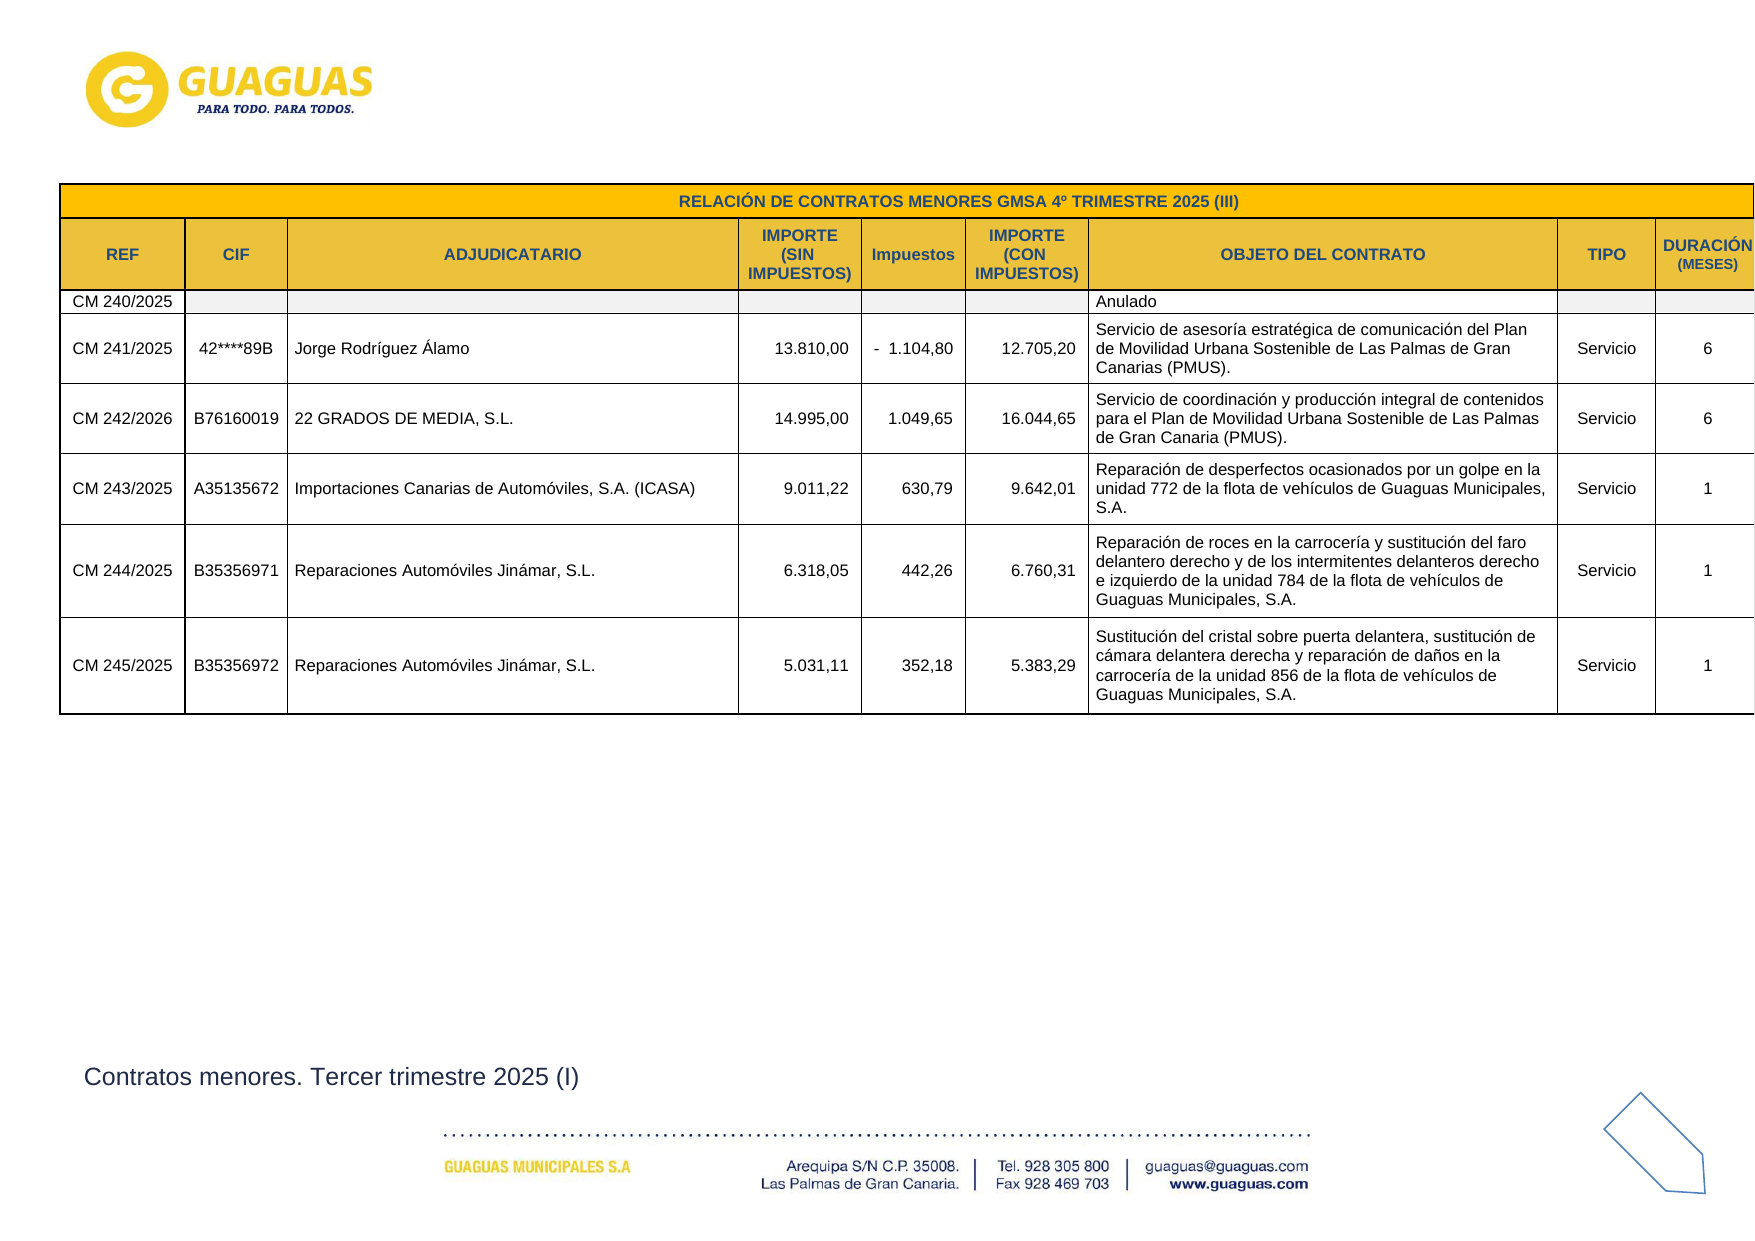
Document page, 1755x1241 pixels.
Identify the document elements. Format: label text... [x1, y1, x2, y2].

table_cell ADJUDICATARIO [288, 219, 738, 289]
table_cell 12.705,20 [966, 314, 1088, 383]
table_cell Servicio [1558, 525, 1655, 617]
table_cell Servicio [1558, 314, 1655, 383]
table_cell Servicio [1558, 454, 1655, 523]
table_cell Reparaciones Automóviles Jinámar, S.L. [288, 618, 738, 712]
table_cell 442,26 [862, 525, 965, 617]
table_cell CM 243/2025 [61, 454, 184, 523]
table_cell TIPO [1558, 219, 1655, 289]
table_cell 6.318,05 [739, 525, 861, 617]
table_cell 22 GRADOS DE MEDIA, S.L. [288, 384, 738, 453]
table_cell 1 [1656, 454, 1754, 523]
table_cell B35356972 [186, 618, 287, 712]
table_cell CM 240/2025 [61, 291, 184, 312]
table_cell A35135672 [186, 454, 287, 523]
table_cell 630,79 [862, 454, 965, 523]
table_cell DURACIÓN (MESES) [1656, 219, 1754, 289]
table_cell Jorge Rodríguez Álamo [288, 314, 738, 383]
table_cell Reparaciones Automóviles Jinámar, S.L. [288, 525, 738, 617]
table_cell Impuestos [862, 219, 965, 289]
table_cell 6.760,31 [966, 525, 1088, 617]
table_cell CIF [186, 219, 287, 289]
table_cell CM 242/2026 [61, 384, 184, 453]
table_cell Anulado [1089, 291, 1557, 312]
table_cell 9.642,01 [966, 454, 1088, 523]
table_cell CM 245/2025 [61, 618, 184, 712]
table_cell 5.383,29 [966, 618, 1088, 712]
table_cell [966, 291, 1088, 312]
table_cell 5.031,11 [739, 618, 861, 712]
table_cell 1 [1656, 618, 1754, 712]
table_cell [1656, 291, 1754, 312]
table_cell [862, 291, 965, 312]
table_cell 1.049,65 [862, 384, 965, 453]
table_cell Servicio [1558, 618, 1655, 712]
table_cell 6 [1656, 314, 1754, 383]
table_cell REF [61, 219, 184, 289]
table_cell CM 241/2025 [61, 314, 184, 383]
table_cell 6 [1656, 384, 1754, 453]
table_cell CM 244/2025 [61, 525, 184, 617]
table_cell [739, 291, 861, 312]
table_cell 13.810,00 [739, 314, 861, 383]
text Contratos menores. Tercer trimestre 2025 (I) [84, 1062, 1694, 1091]
table_header RELACIÓN DE CONTRATOS MENORES GMSA 4º TRIMESTRE 2025 (III) [61, 185, 1753, 217]
table_cell 14.995,00 [739, 384, 861, 453]
table_cell OBJETO DEL CONTRATO [1089, 219, 1557, 289]
table_cell Reparación de desperfectos ocasionados por un golpe en la unidad 772 de la flota de vehículos de Guaguas Municipales, S.A. [1089, 454, 1557, 523]
table_cell 42****89B [186, 314, 287, 383]
table_cell Reparación de roces en la carrocería y sustitución del faro delantero derecho y de los intermitentes delanteros derecho e izquierdo de la unidad 784 de la flota de vehículos de Guaguas Municipales, S.A. [1089, 525, 1557, 617]
table_cell Sustitución del cristal sobre puerta delantera, sustitución de cámara delantera derecha y reparación de daños en la carrocería de la unidad 856 de la flota de vehículos de Guaguas Municipales, S.A. [1089, 618, 1557, 712]
table_cell B76160019 [186, 384, 287, 453]
table_cell IMPORTE (SIN IMPUESTOS) [739, 219, 861, 289]
table_cell Importaciones Canarias de Automóviles, S.A. (ICASA) [288, 454, 738, 523]
table_cell 1 [1656, 525, 1754, 617]
table_cell B35356971 [186, 525, 287, 617]
table_cell [186, 291, 287, 312]
table_cell IMPORTE (CON IMPUESTOS) [966, 219, 1088, 289]
table_cell - 1.104,80 [862, 314, 965, 383]
table_cell Servicio de asesoría estratégica de comunicación del Plan de Movilidad Urbana Sostenible de Las Palmas de Gran Canarias (PMUS). [1089, 314, 1557, 383]
table_cell 352,18 [862, 618, 965, 712]
table_cell 16.044,65 [966, 384, 1088, 453]
table_cell Servicio [1558, 384, 1655, 453]
table_cell 9.011,22 [739, 454, 861, 523]
table_cell Servicio de coordinación y producción integral de contenidos para el Plan de Movilidad Urbana Sostenible de Las Palmas de Gran Canaria (PMUS). [1089, 384, 1557, 453]
table_cell [1558, 291, 1655, 312]
table_cell [288, 291, 738, 312]
